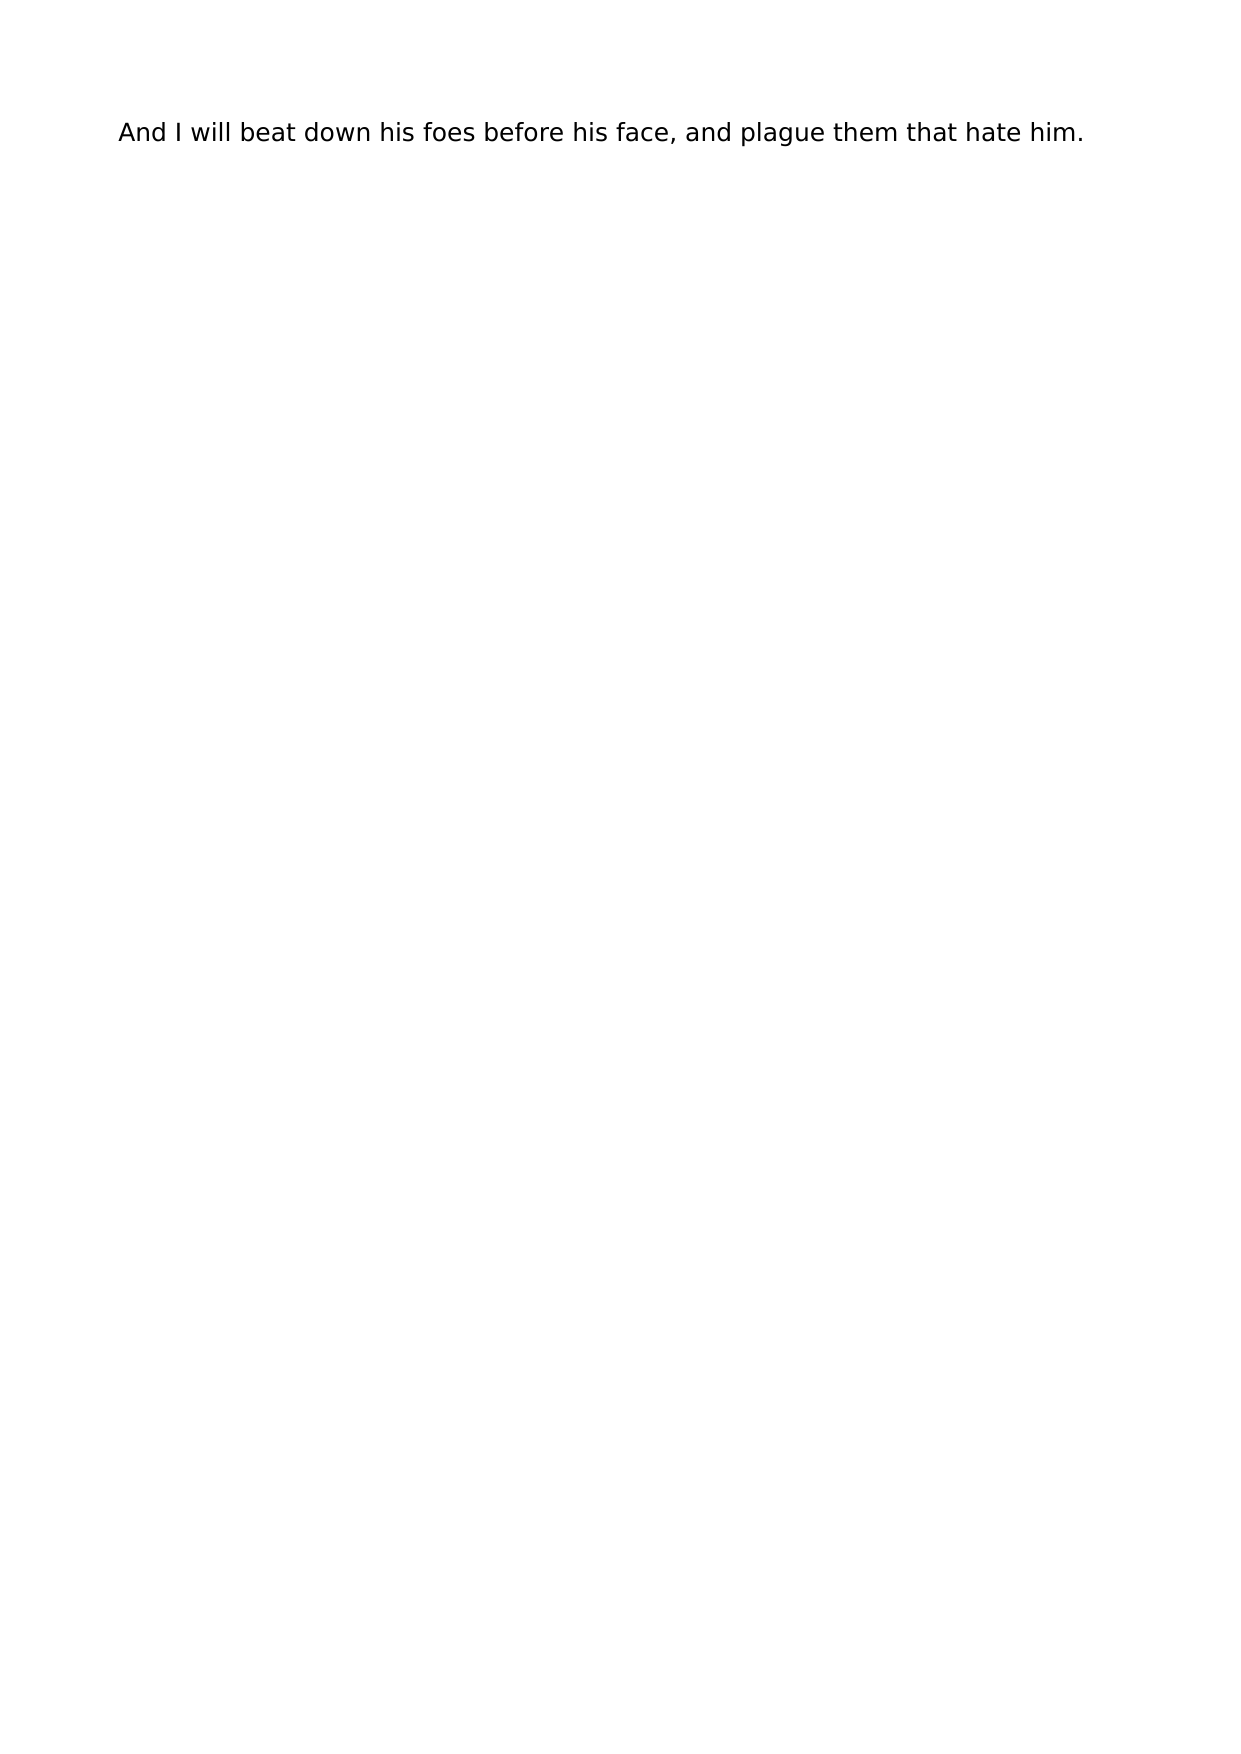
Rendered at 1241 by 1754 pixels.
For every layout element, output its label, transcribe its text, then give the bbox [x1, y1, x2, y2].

text And I will beat down his foes before his face, and plague them that hate him. [118, 118, 1122, 147]
